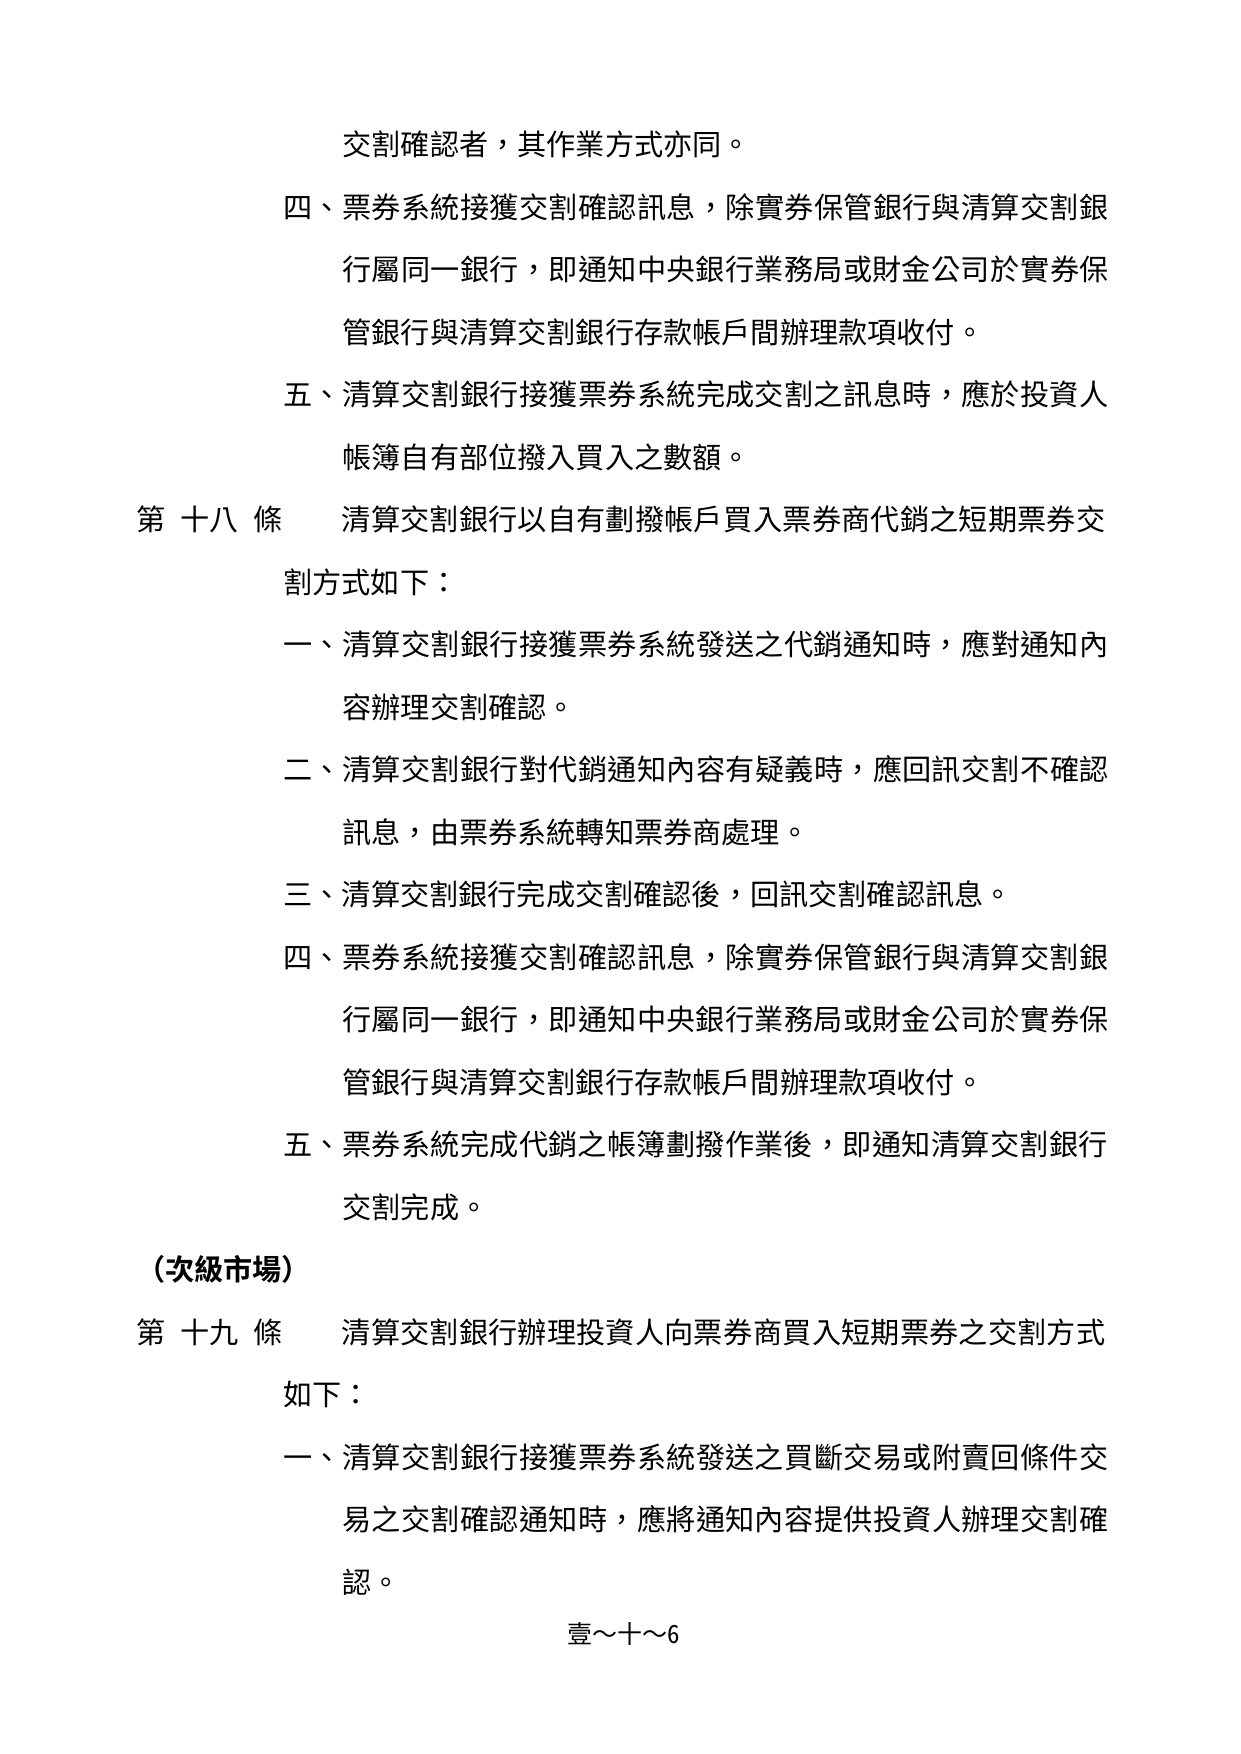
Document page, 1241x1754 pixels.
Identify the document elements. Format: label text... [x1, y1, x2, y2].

text 第 十八 條 清算交割銀行以自有劃撥帳戶買入票券商代銷之短期票券交割方式如下： [136, 476, 1108, 601]
text 一、清算交割銀行接獲票券系統發送之買斷交易或附賣回條件交易之交割確認通知時，應將通知內容提供投資人辦理交割確認。 [283, 1414, 1110, 1601]
text 四、票券系統接獲交割確認訊息，除實券保管銀行與清算交割銀行屬同一銀行，即通知中央銀行業務局或財金公司於實券保管銀行與清算交割銀行存款帳戶間辦理款項收付。 [283, 164, 1110, 351]
text 二、清算交割銀行對代銷通知內容有疑義時，應回訊交割不確認訊息，由票券系統轉知票券商處理。 [283, 726, 1110, 851]
text 五、清算交割銀行接獲票券系統完成交割之訊息時，應於投資人帳簿自有部位撥入買入之數額。 [283, 351, 1110, 476]
text 五、票券系統完成代銷之帳簿劃撥作業後，即通知清算交割銀行交割完成。 [283, 1101, 1110, 1226]
text 第 十九 條 清算交割銀行辦理投資人向票券商買入短期票券之交割方式如下： [136, 1289, 1108, 1414]
text 交割確認者，其作業方式亦同。 [283, 101, 1110, 164]
text 三、清算交割銀行完成交割確認後，回訊交割確認訊息。 [283, 851, 1110, 914]
text （次級市場） [136, 1226, 1110, 1289]
text 四、票券系統接獲交割確認訊息，除實券保管銀行與清算交割銀行屬同一銀行，即通知中央銀行業務局或財金公司於實券保管銀行與清算交割銀行存款帳戶間辦理款項收付。 [283, 914, 1110, 1101]
text 一、清算交割銀行接獲票券系統發送之代銷通知時，應對通知內容辦理交割確認。 [283, 601, 1110, 726]
